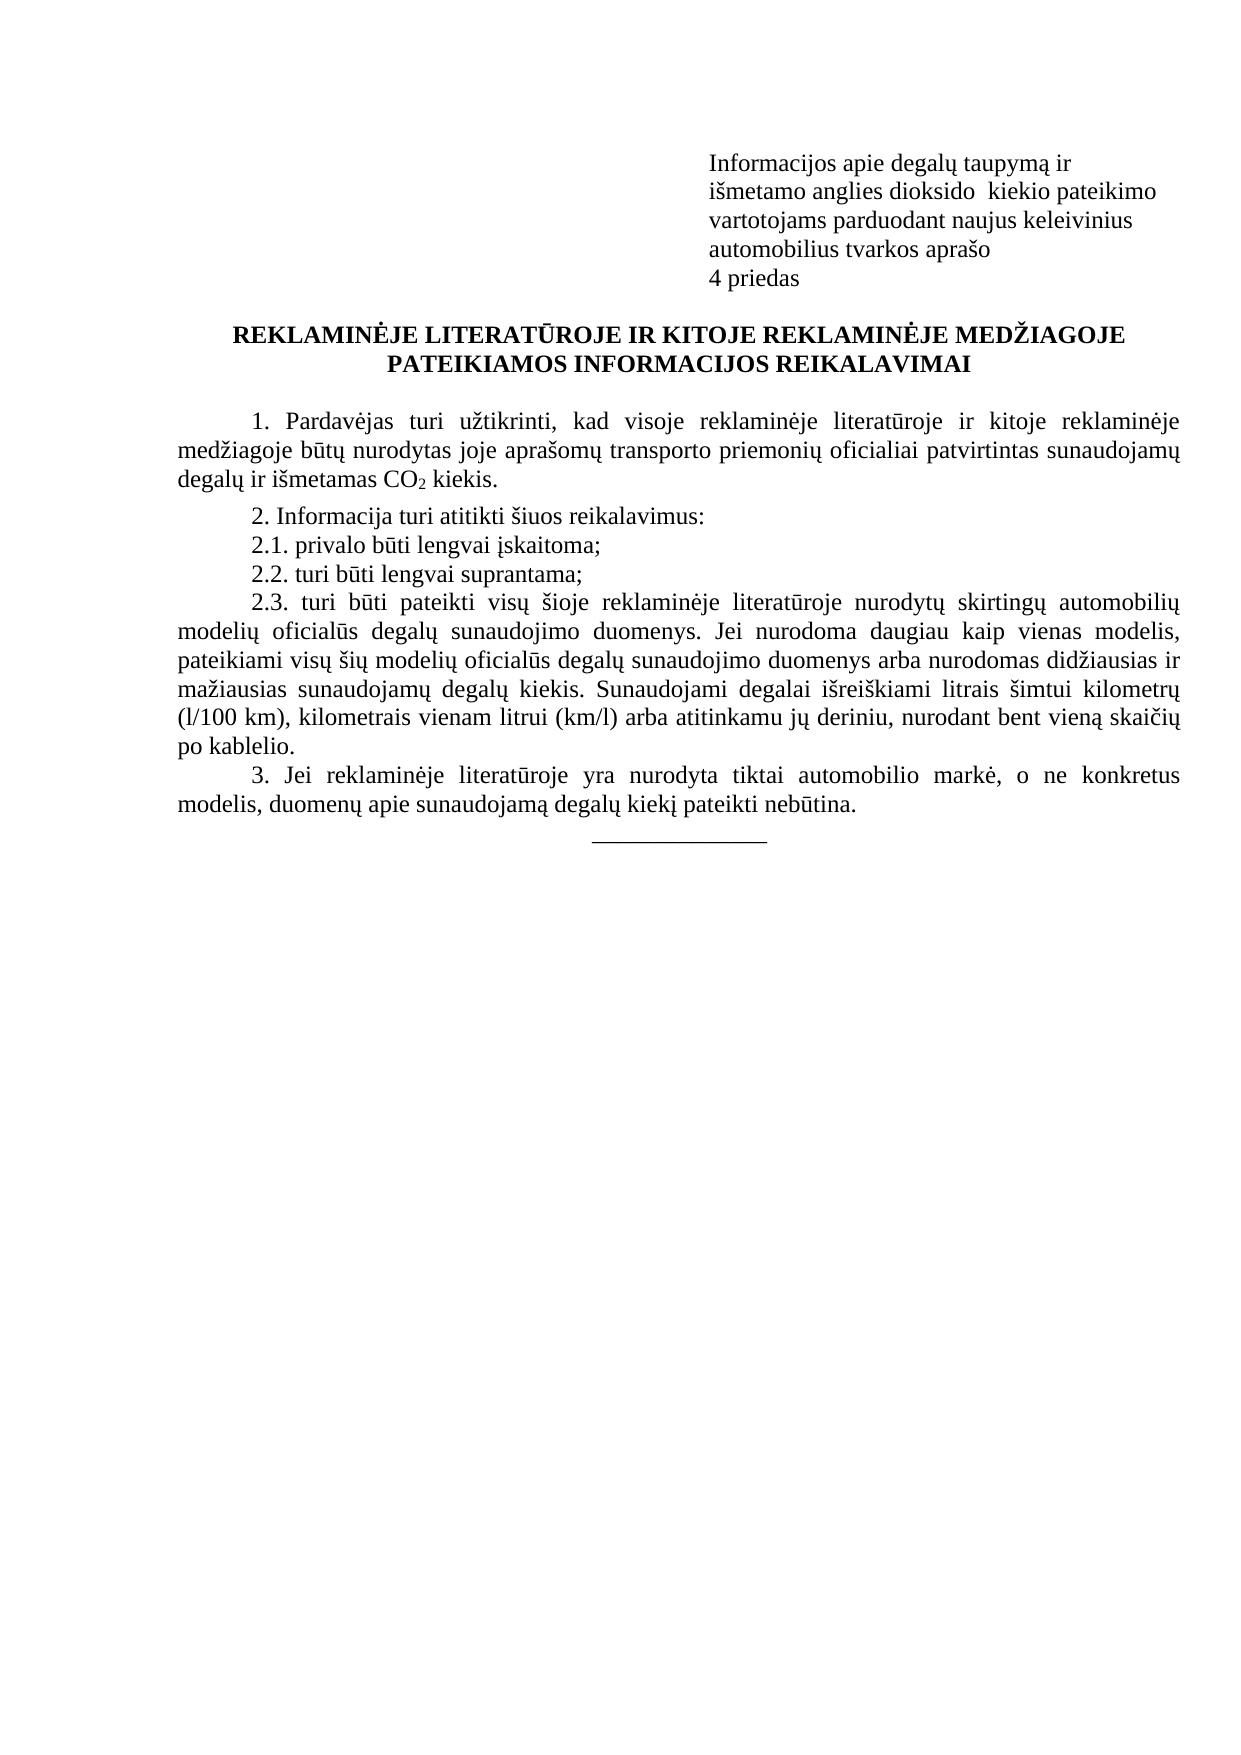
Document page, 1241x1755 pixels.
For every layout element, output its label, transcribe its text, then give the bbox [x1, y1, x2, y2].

text ______________ [177, 817, 1181, 846]
text išmetamo anglies dioksido kiekio pateikimo [177, 176, 1181, 205]
text vartotojams parduodant naujus keleivinius [177, 205, 1181, 234]
text Informacijos apie degalų taupymą ir [177, 148, 1181, 176]
text 2.1. privalo būti lengvai įskaitoma; [177, 530, 1181, 559]
text automobilius tvarkos aprašo [177, 234, 1181, 263]
text REKLAMINĖJE LITERATŪROJE ir kitoje reklaminėje medžiagoje PATEIKIAMOS informacijos reikalavimai [177, 320, 1181, 378]
text 1. Pardavėjas turi užtikrinti, kad visoje reklaminėje literatūroje ir kitoje reklaminėje medžiagoje būtų nurodytas joje aprašomų transporto priemonių oficialiai patvirtintas sunaudojamų degalų ir išmetamas CO2 kiekis. [177, 406, 1181, 501]
text 4 priedas [177, 263, 1181, 291]
text 2.3. turi būti pateikti visų šioje reklaminėje literatūroje nurodytų skirtingų automobilių modelių oficialūs degalų sunaudojimo duomenys. Jei nurodoma daugiau kaip vienas modelis, pateikiami visų šių modelių oficialūs degalų sunaudojimo duomenys arba nurodomas didžiausias ir mažiausias sunaudojamų degalų kiekis. Sunaudojami degalai išreiškiami litrais šimtui kilometrų (l/100 km), kilometrais vienam litrui (km/l) arba atitinkamu jų deriniu, nurodant bent vieną skaičių po kablelio. [177, 587, 1181, 760]
text 3. Jei reklaminėje literatūroje yra nurodyta tiktai automobilio markė, o ne konkretus modelis, duomenų apie sunaudojamą degalų kiekį pateikti nebūtina. [177, 760, 1181, 817]
text 2.2. turi būti lengvai suprantama; [177, 559, 1181, 587]
text 2. Informacija turi atitikti šiuos reikalavimus: [177, 501, 1181, 530]
